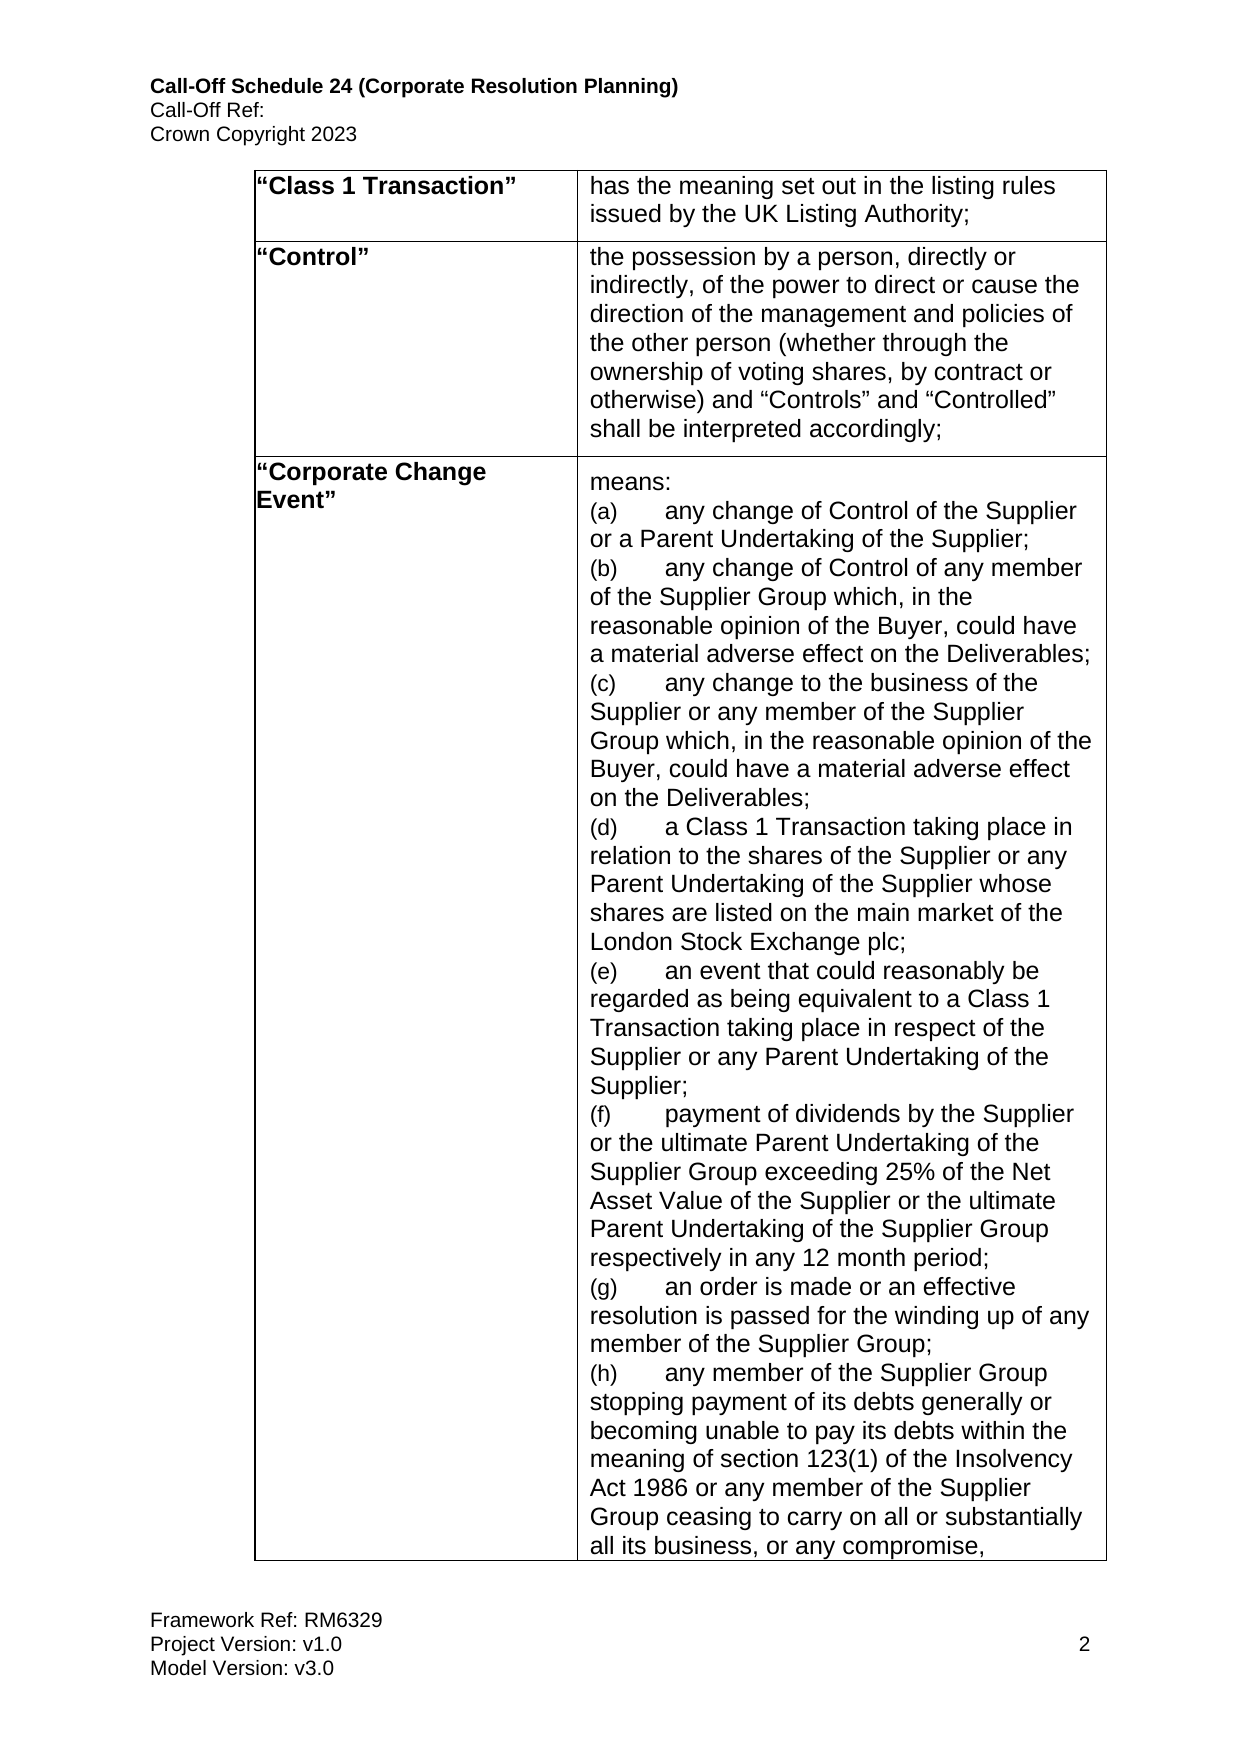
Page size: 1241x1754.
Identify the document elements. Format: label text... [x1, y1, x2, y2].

table_cell the possession by a person, directly or indirectly, of the power to direct or cause the direction of the management and policies of the other person (whether through the ownership of voting shares, by contract or otherwise) and “Controls” and “Controlled” shall be interpreted accordingly; [578, 242, 1106, 456]
table_cell “Class 1 Transaction” [256, 171, 577, 241]
table_cell “Control” [256, 242, 577, 456]
table_cell has the meaning set out in the listing rules issued by the UK Listing Authority; [578, 171, 1106, 241]
table_cell “Corporate Change Event” [256, 457, 577, 1559]
table_cell means: any change of Control of the Supplier or a Parent Undertaking of the Supplier; any change of Control of any member of the Supplier Group which, in the reasonable opinion of the Buyer, could have a material adverse effect on the Deliverables; any change to the business of the Supplier or any member of the Supplier Group which, in the reasonable opinion of the Buyer, could have a material adverse effect on the Deliverables; a Class 1 Transaction taking place in relation to the shares of the Supplier or any Parent Undertaking of the Supplier whose shares are listed on the main market of the London Stock Exchange plc; an event that could reasonably be regarded as being equivalent to a Class 1 Transaction taking place in respect of the Supplier or any Parent Undertaking of the Supplier; payment of dividends by the Supplier or the ultimate Parent Undertaking of the Supplier Group exceeding 25% of the Net Asset Value of the Supplier or the ultimate Parent Undertaking of the Supplier Group respectively in any 12 month period; an order is made or an effective resolution is passed for the winding up of any member of the Supplier Group; any member of the Supplier Group stopping payment of its debts generally or becoming unable to pay its debts within the meaning of section 123(1) of the Insolvency Act 1986 or any member of the Supplier Group ceasing to carry on all or substantially all its business, or any compromise, [578, 457, 1106, 1559]
